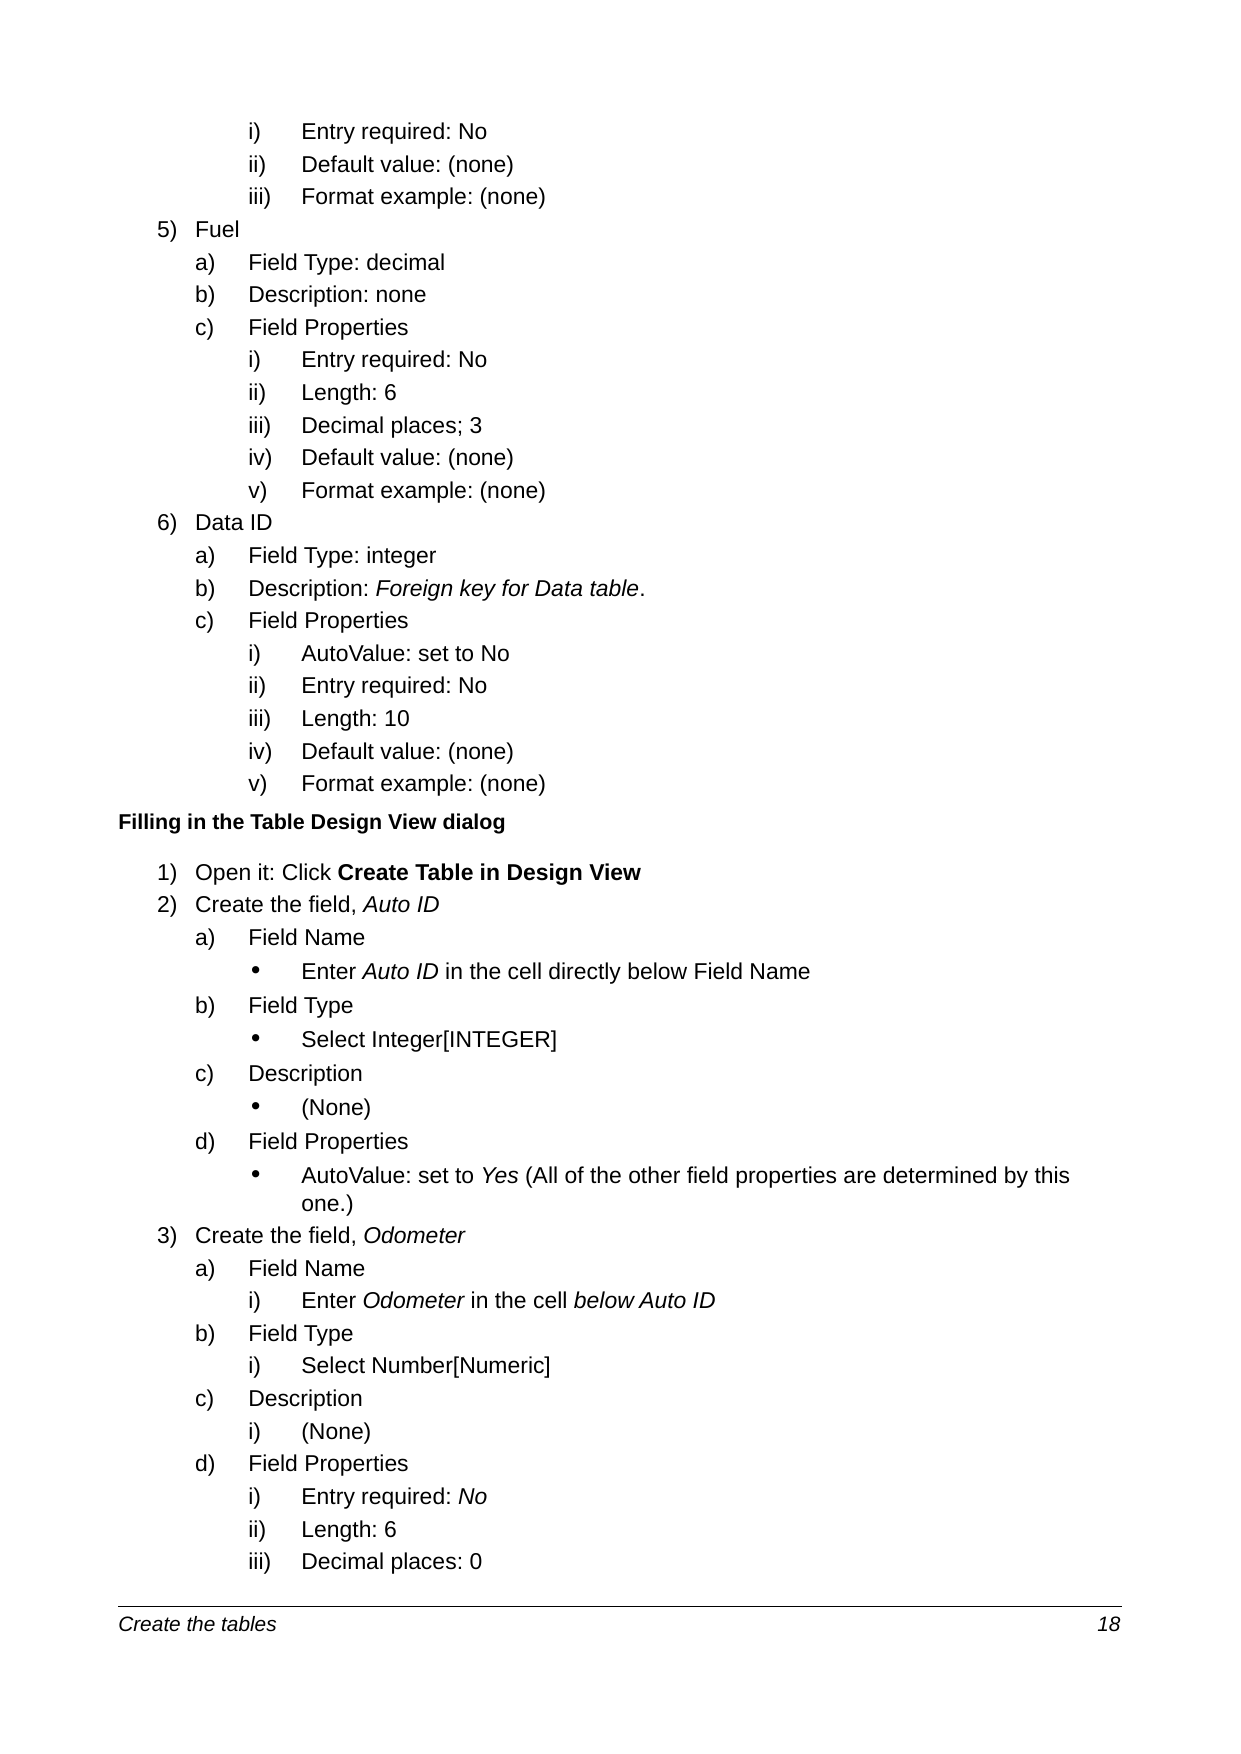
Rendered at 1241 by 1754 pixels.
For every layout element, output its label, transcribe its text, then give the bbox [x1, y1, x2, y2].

text Filling in the Table Design View dialog [118, 809, 1122, 834]
list Field Properties [195, 314, 1122, 340]
list Create the field, Auto ID [177, 891, 1122, 917]
list Field Properties [195, 1450, 1122, 1477]
list AutoValue: set to Yes (All of the other field properties are determined by this one.) [248, 1160, 1122, 1216]
list Field Type [195, 1320, 1122, 1346]
list Field Type: integer [195, 542, 1122, 568]
list Entry required: No [248, 346, 1122, 373]
list Length: 6 [248, 379, 1122, 405]
list Entry required: No [248, 672, 1122, 699]
list Format example: (none) [248, 183, 1122, 210]
list Field Name [195, 924, 1122, 950]
list Description [195, 1385, 1122, 1411]
list Enter Odometer in the cell below Auto ID [248, 1287, 1122, 1314]
list (None) [248, 1418, 1122, 1444]
list Format example: (none) [248, 770, 1122, 797]
list Create the field, Odometer [177, 1222, 1122, 1248]
list Fuel [177, 216, 1122, 242]
list Description [195, 1060, 1122, 1086]
list Length: 10 [248, 705, 1122, 731]
list Entry required: No [248, 1483, 1122, 1509]
list Select Number[Numeric] [248, 1352, 1122, 1379]
list Select Integer[INTEGER] [248, 1024, 1122, 1053]
list Field Properties [195, 1128, 1122, 1154]
list Open it: Click Create Table in Design View [177, 858, 1122, 885]
list Format example: (none) [248, 477, 1122, 503]
list Description: none [195, 281, 1122, 307]
list Field Type [195, 992, 1122, 1018]
list Default value: (none) [248, 444, 1122, 471]
list AutoValue: set to No [248, 640, 1122, 666]
list Decimal places: 0 [248, 1548, 1122, 1574]
list Decimal places; 3 [248, 412, 1122, 438]
list Enter Auto ID in the cell directly below Field Name [248, 956, 1122, 985]
list Field Name [195, 1255, 1122, 1281]
list Field Type: decimal [195, 248, 1122, 275]
list Data ID [177, 509, 1122, 536]
list Default value: (none) [248, 738, 1122, 764]
list Entry required: No [248, 118, 1122, 144]
list Default value: (none) [248, 151, 1122, 177]
list Length: 6 [248, 1516, 1122, 1542]
list Field Properties [195, 607, 1122, 633]
list (None) [248, 1092, 1122, 1121]
list Description: Foreign key for Data table. [195, 574, 1122, 601]
